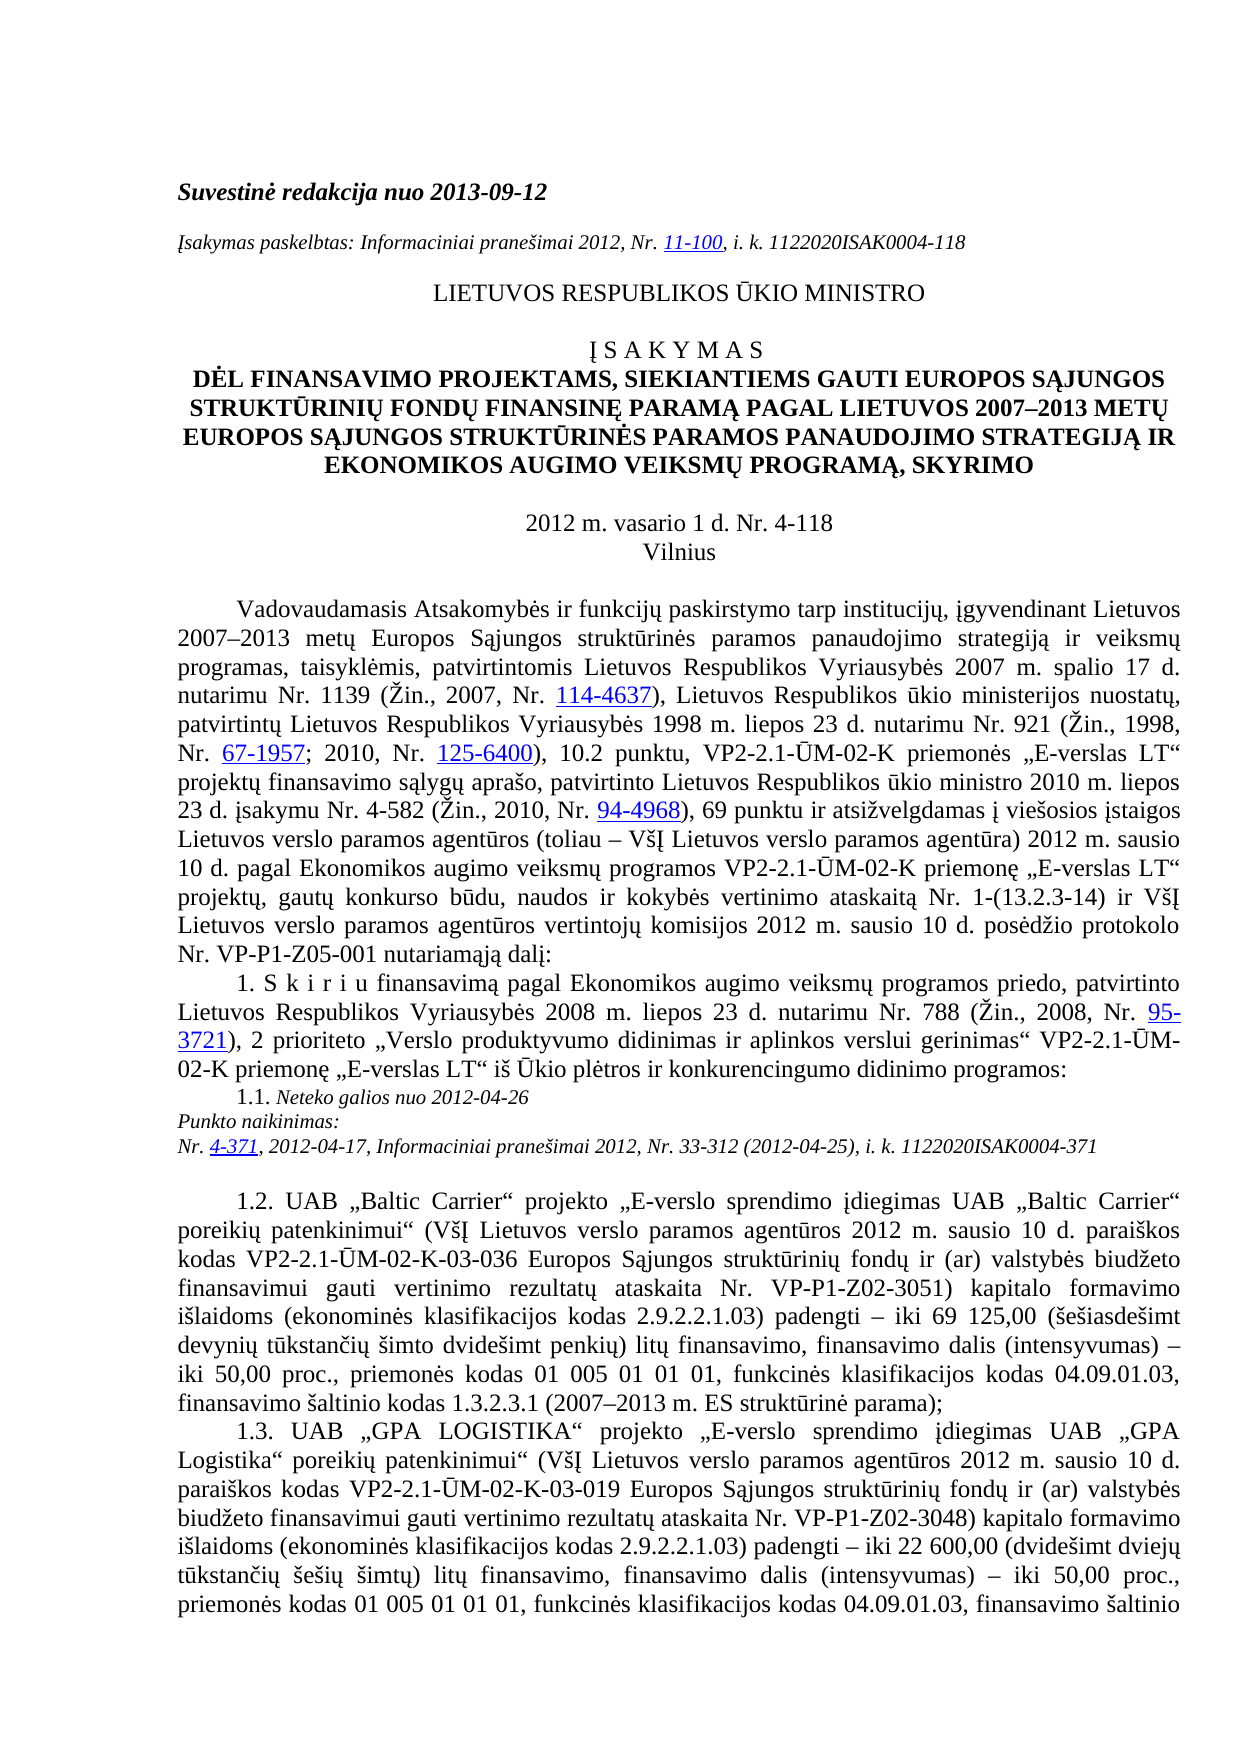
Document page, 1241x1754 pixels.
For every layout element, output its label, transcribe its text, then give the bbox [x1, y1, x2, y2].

text 2012 m. vasario 1 d. Nr. 4-118 [177, 508, 1181, 537]
text Vadovaudamasis Atsakomybės ir funkcijų paskirstymo tarp institucijų, įgyvendinant Lietuvos 2007–2013 metų Europos Sąjungos struktūrinės paramos panaudojimo strategiją ir veiksmų programas, taisyklėmis, patvirtintomis Lietuvos Respublikos Vyriausybės 2007 m. spalio 17 d. nutarimu Nr. 1139 (Žin., 2007, Nr. 114-4637), Lietuvos Respublikos ūkio ministerijos nuostatų, patvirtintų Lietuvos Respublikos Vyriausybės 1998 m. liepos 23 d. nutarimu Nr. 921 (Žin., 1998, Nr. 67-1957; 2010, Nr. 125-6400), 10.2 punktu, VP2-2.1-ŪM-02-K priemonės „E-verslas LT“ projektų finansavimo sąlygų aprašo, patvirtinto Lietuvos Respublikos ūkio ministro 2010 m. liepos 23 d. įsakymu Nr. 4-582 (Žin., 2010, Nr. 94-4968), 69 punktu ir atsižvelgdamas į viešosios įstaigos Lietuvos verslo paramos agentūros (toliau – VšĮ Lietuvos verslo paramos agentūra) 2012 m. sausio 10 d. pagal Ekonomikos augimo veiksmų programos VP2-2.1-ŪM-02-K priemonę „E-verslas LT“ projektų, gautų konkurso būdu, naudos ir kokybės vertinimo ataskaitą Nr. 1-(13.2.3-14) ir VšĮ Lietuvos verslo paramos agentūros vertintojų komisijos 2012 m. sausio 10 d. posėdžio protokolo Nr. VP-P1-Z05-001 nutariamąją dalį: [177, 594, 1181, 968]
text Į S A K Y M A S [177, 336, 1181, 364]
text Vilnius [177, 537, 1181, 566]
text Įsakymas paskelbtas: Informaciniai pranešimai 2012, Nr. 11-100, i. k. 1122020ISAK0004-118 [177, 230, 1181, 254]
text Nr. 4-371, 2012-04-17, Informaciniai pranešimai 2012, Nr. 33-312 (2012-04-25), i. k. 1122020ISAK0004-371 [177, 1133, 1181, 1158]
text 1.2. UAB „Baltic Carrier“ projekto „E-verslo sprendimo įdiegimas UAB „Baltic Carrier“ poreikių patenkinimui“ (VšĮ Lietuvos verslo paramos agentūros 2012 m. sausio 10 d. paraiškos kodas VP2-2.1-ŪM-02-K-03-036 Europos Sąjungos struktūrinių fondų ir (ar) valstybės biudžeto finansavimui gauti vertinimo rezultatų ataskaita Nr. VP-P1-Z02-3051) kapitalo formavimo išlaidoms (ekonominės klasifikacijos kodas 2.9.2.2.1.03) padengti – iki 69 125,00 (šešiasdešimt devynių tūkstančių šimto dvidešimt penkių) litų finansavimo, finansavimo dalis (intensyvumas) – iki 50,00 proc., priemonės kodas 01 005 01 01 01, funkcinės klasifikacijos kodas 04.09.01.03, finansavimo šaltinio kodas 1.3.2.3.1 (2007–2013 m. ES struktūrinė parama); [177, 1186, 1181, 1416]
text 1.3. UAB „GPA LOGISTIKA“ projekto „E-verslo sprendimo įdiegimas UAB „GPA Logistika“ poreikių patenkinimui“ (VšĮ Lietuvos verslo paramos agentūros 2012 m. sausio 10 d. paraiškos kodas VP2-2.1-ŪM-02-K-03-019 Europos Sąjungos struktūrinių fondų ir (ar) valstybės biudžeto finansavimui gauti vertinimo rezultatų ataskaita Nr. VP-P1-Z02-3048) kapitalo formavimo išlaidoms (ekonominės klasifikacijos kodas 2.9.2.2.1.03) padengti – iki 22 600,00 (dvidešimt dviejų tūkstančių šešių šimtų) litų finansavimo, finansavimo dalis (intensyvumas) – iki 50,00 proc., priemonės kodas 01 005 01 01 01, funkcinės klasifikacijos kodas 04.09.01.03, finansavimo šaltinio [177, 1416, 1181, 1618]
text 1.1. Neteko galios nuo 2012-04-26 [177, 1083, 1181, 1109]
text Punkto naikinimas: [177, 1109, 1181, 1133]
text 1. S k i r i u finansavimą pagal Ekonomikos augimo veiksmų programos priedo, patvirtinto Lietuvos Respublikos Vyriausybės 2008 m. liepos 23 d. nutarimu Nr. 788 (Žin., 2008, Nr. 95-3721), 2 prioriteto „Verslo produktyvumo didinimas ir aplinkos verslui gerinimas“ VP2-2.1-ŪM-02-K priemonę „E-verslas LT“ iš Ūkio plėtros ir konkurencingumo didinimo programos: [177, 968, 1181, 1083]
text Suvestinė redakcija nuo 2013-09-12 [177, 177, 1181, 206]
text LIETUVOS RESPUBLIKOS ŪKIO MINISTRO [177, 278, 1181, 307]
text DĖL FINANSAVIMO PROJEKTAMS, SIEKIANTIEMS GAUTI EUROPOS SĄJUNGOS STRUKTŪRINIŲ FONDŲ FINANSINĘ PARAMĄ PAGAL LIETUVOS 2007–2013 METŲ EUROPOS SĄJUNGOS STRUKTŪRINĖS PARAMOS PANAUDOJIMO STRATEGIJĄ IR EKONOMIKOS AUGIMO VEIKSMŲ PROGRAMĄ, SKYRIMO [177, 364, 1181, 479]
